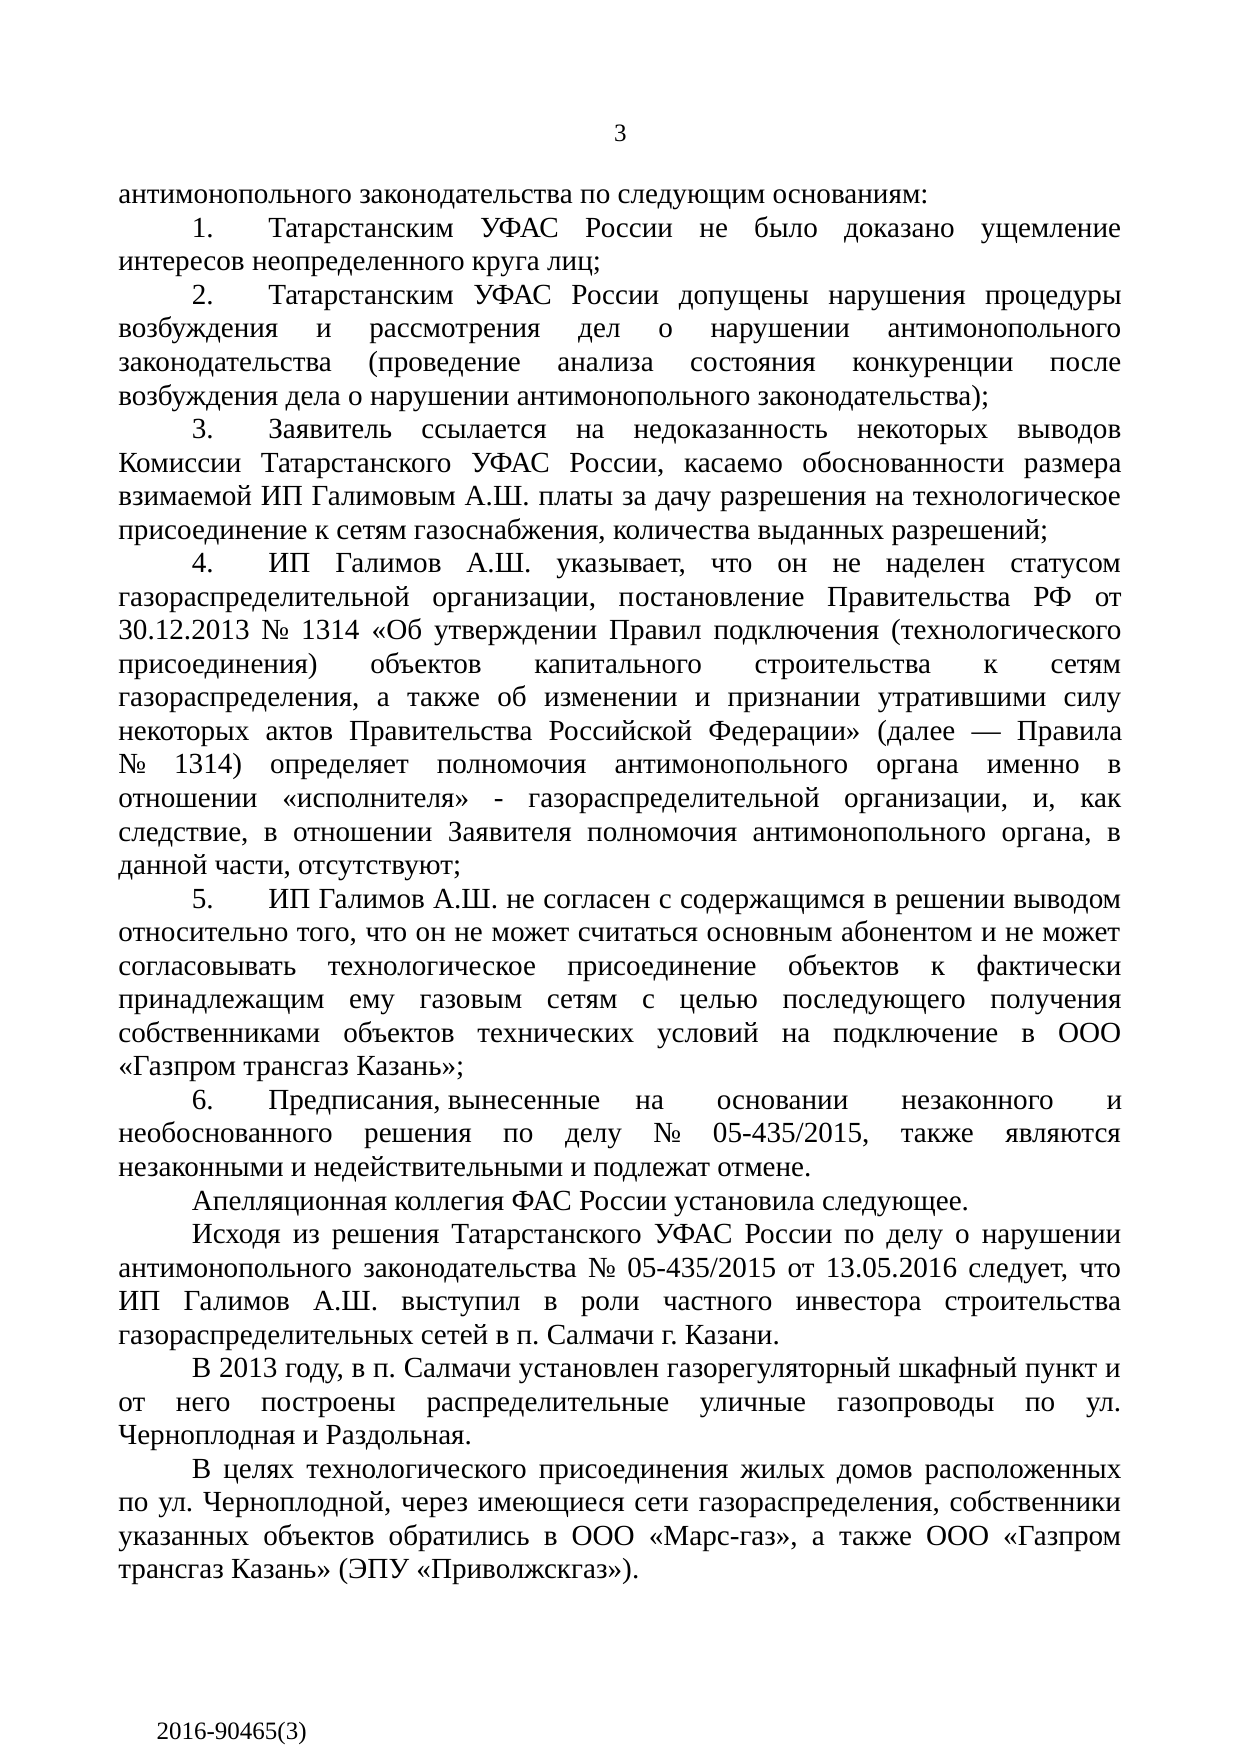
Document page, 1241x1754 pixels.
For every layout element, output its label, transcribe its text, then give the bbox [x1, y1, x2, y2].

text Апелляционная коллегия ФАС России установила следующее. [118, 1183, 1122, 1216]
list Предписания, вынесенные на основании незаконного и необоснованного решения по делу № 05-435/2015, также являются незаконными и недействительными и подлежат отмене. [118, 1082, 1122, 1183]
text Исходя из решения Татарстанского УФАС России по делу о нарушении антимонопольного законодательства № 05-435/2015 от 13.05.2016 следует, что ИП Галимов А.Ш. выступил в роли частного инвестора строительства газораспределительных сетей в п. Салмачи г. Казани. [118, 1216, 1122, 1350]
text В 2013 году, в п. Салмачи установлен газорегуляторный шкафный пункт и от него построены распределительные уличные газопроводы по ул. Черноплодная и Раздольная. [118, 1350, 1122, 1451]
text В целях технологического присоединения жилых домов расположенных по ул. Черноплодной, через имеющиеся сети газораспределения, собственники указанных объектов обратились в ООО «Марс-газ», а также ООО «Газпром трансгаз Казань» (ЭПУ «Приволжскгаз»). [118, 1451, 1122, 1585]
list Заявитель ссылается на недоказанность некоторых выводов Комиссии Татарстанского УФАС России, касаемо обоснованности размера взимаемой ИП Галимовым А.Ш. платы за дачу разрешения на технологическое присоединение к сетям газоснабжения, количества выданных разрешений; [118, 411, 1122, 545]
list ИП Галимов А.Ш. не согласен с содержащимся в решении выводом относительно того, что он не может считаться основным абонентом и не может согласовывать технологическое присоединение объектов к фактически принадлежащим ему газовым сетям с целью последующего получения собственниками объектов технических условий на подключение в ООО «Газпром трансгаз Казань»; [118, 881, 1122, 1082]
text антимонопольного законодательства по следующим основаниям: [118, 176, 1122, 210]
list Татарстанским УФАС России допущены нарушения процедуры возбуждения и рассмотрения дел о нарушении антимонопольного законодательства (проведение анализа состояния конкуренции после возбуждения дела о нарушении антимонопольного законодательства); [118, 277, 1122, 411]
list ИП Галимов А.Ш. указывает, что он не наделен статусом газораспределительной организации, постановление Правительства РФ от 30.12.2013 № 1314 «Об утверждении Правил подключения (технологического присоединения) объектов капитального строительства к сетям газораспределения, а также об изменении и признании утратившими силу некоторых актов Правительства Российской Федерации» (далее — Правила № 1314) определяет полномочия антимонопольного органа именно в отношении «исполнителя» - газораспределительной организации, и, как следствие, в отношении Заявителя полномочия антимонопольного органа, в данной части, отсутствуют; [118, 545, 1122, 881]
list Татарстанским УФАС России не было доказано ущемление интересов неопределенного круга лиц; [118, 210, 1122, 277]
